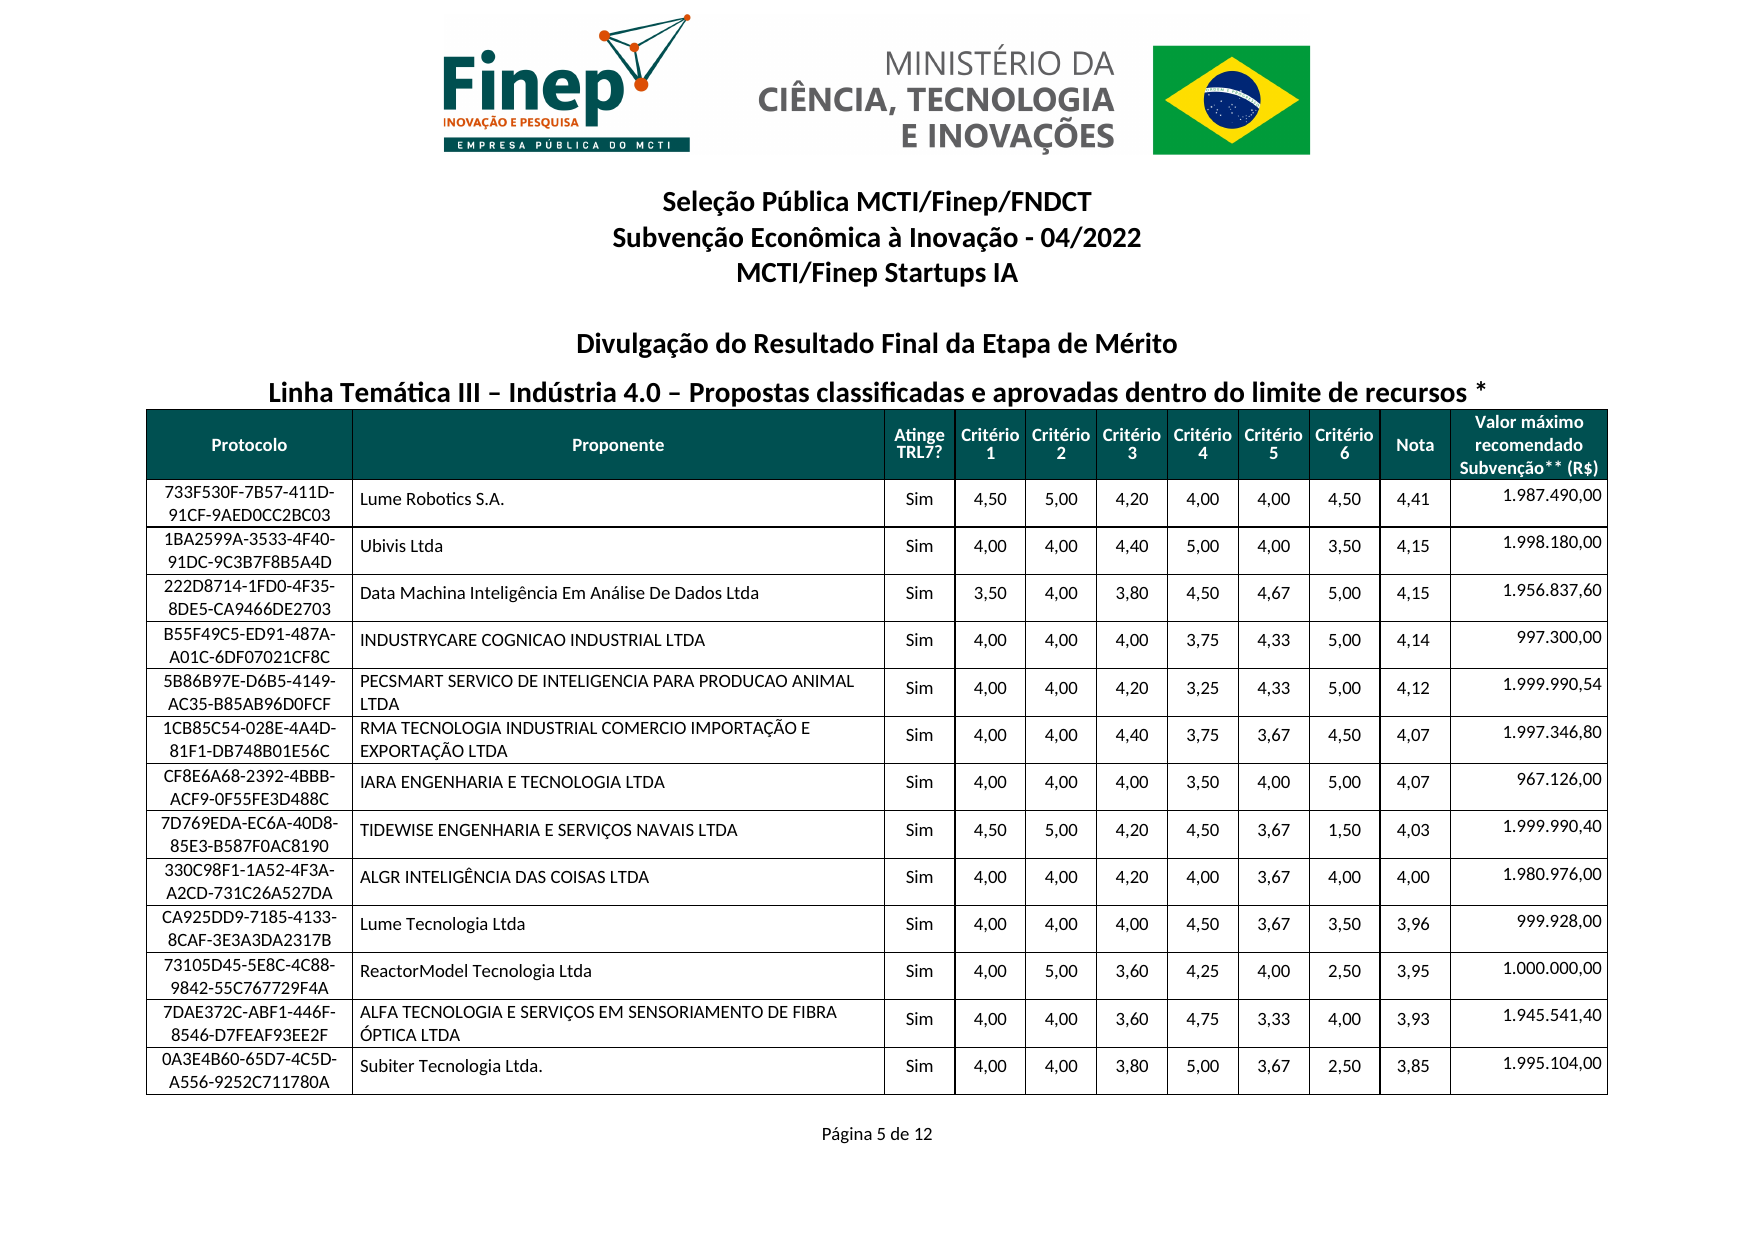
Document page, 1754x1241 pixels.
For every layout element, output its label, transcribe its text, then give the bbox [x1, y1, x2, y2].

table_cell Lume Tecnologia Ltda [353, 906, 884, 952]
table_cell 4,33 [1239, 669, 1309, 716]
table_cell 3,50 [956, 575, 1025, 621]
table_header Critério 2 [1026, 410, 1096, 479]
table_cell 5,00 [1168, 1048, 1238, 1094]
table_header Atinge TRL7? [885, 410, 954, 479]
table_cell Sim [885, 859, 954, 905]
table_cell 1.987.490,00 [1451, 480, 1607, 526]
table_header Protocolo [147, 410, 352, 479]
table_header Valor máximo recomendado Subvenção** (R$) [1451, 410, 1607, 479]
table_cell 4,25 [1168, 953, 1238, 999]
table_cell 4,00 [1097, 764, 1167, 810]
table_cell 1CB85C54-028E-4A4D-81F1-DB748B01E56C [147, 717, 352, 763]
table_header Critério 6 [1310, 410, 1379, 479]
table_cell B55F49C5-ED91-487A-A01C-6DF07021CF8C [147, 622, 352, 668]
table_cell 1.998.180,00 [1451, 528, 1607, 574]
table_cell 3,67 [1239, 811, 1309, 857]
table_cell 4,50 [956, 811, 1025, 857]
table_cell 3,85 [1381, 1048, 1450, 1094]
table_cell 4,50 [956, 480, 1025, 526]
table_header Critério 5 [1239, 410, 1309, 479]
table_cell 4,00 [1310, 1000, 1379, 1047]
table_cell 4,00 [1026, 859, 1096, 905]
table_cell 1.995.104,00 [1451, 1048, 1607, 1094]
table_cell 4,00 [956, 669, 1025, 716]
table_cell Sim [885, 669, 954, 716]
table_cell 5,00 [1310, 669, 1379, 716]
table_cell Sim [885, 480, 954, 526]
table_cell Ubivis Ltda [353, 528, 884, 574]
table_cell 4,00 [1168, 480, 1238, 526]
table_cell 4,00 [1310, 859, 1379, 905]
table_cell 4,07 [1381, 764, 1450, 810]
table_cell 4,00 [1026, 575, 1096, 621]
table_cell 3,67 [1239, 717, 1309, 763]
table_cell Sim [885, 717, 954, 763]
table_cell 3,95 [1381, 953, 1450, 999]
table_cell 3,60 [1097, 953, 1167, 999]
table_cell CA925DD9-7185-4133-8CAF-3E3A3DA2317B [147, 906, 352, 952]
table_cell Lume Robotics S.A. [353, 480, 884, 526]
table_cell 4,00 [956, 906, 1025, 952]
table_cell 4,00 [1239, 528, 1309, 574]
table_cell 222D8714-1FD0-4F35-8DE5-CA9466DE2703 [147, 575, 352, 621]
table_cell INDUSTRYCARE COGNICAO INDUSTRIAL LTDA [353, 622, 884, 668]
table_cell 3,93 [1381, 1000, 1450, 1047]
table_cell Sim [885, 622, 954, 668]
table_cell 7D769EDA-EC6A-40D8-85E3-B587F0AC8190 [147, 811, 352, 857]
table_header Nota [1381, 410, 1450, 479]
table_cell 4,15 [1381, 575, 1450, 621]
table_cell 4,20 [1097, 669, 1167, 716]
table_cell 4,00 [1026, 1000, 1096, 1047]
table_cell 4,00 [1026, 669, 1096, 716]
table_cell 5,00 [1310, 764, 1379, 810]
table_cell 4,00 [1381, 859, 1450, 905]
table_cell Sim [885, 953, 954, 999]
table_cell 4,00 [1097, 906, 1167, 952]
table_cell 4,41 [1381, 480, 1450, 526]
table_cell 4,00 [956, 764, 1025, 810]
table_cell 1.956.837,60 [1451, 575, 1607, 621]
table_cell CF8E6A68-2392-4BBB-ACF9-0F55FE3D488C [147, 764, 352, 810]
table_cell TIDEWISE ENGENHARIA E SERVIÇOS NAVAIS LTDA [353, 811, 884, 857]
table_cell 4,00 [956, 528, 1025, 574]
table_cell 7DAE372C-ABF1-446F-8546-D7FEAF93EE2F [147, 1000, 352, 1047]
table_cell 1.999.990,54 [1451, 669, 1607, 716]
table_cell 3,50 [1310, 906, 1379, 952]
table_cell 3,25 [1168, 669, 1238, 716]
table_cell 4,20 [1097, 480, 1167, 526]
table_cell 3,67 [1239, 906, 1309, 952]
table_cell 3,50 [1168, 764, 1238, 810]
table_cell 1.980.976,00 [1451, 859, 1607, 905]
table_cell Sim [885, 764, 954, 810]
table_cell ALFA TECNOLOGIA E SERVIÇOS EM SENSORIAMENTO DE FIBRA ÓPTICA LTDA [353, 1000, 884, 1047]
table_cell 4,00 [1026, 1048, 1096, 1094]
table_cell 4,00 [1239, 480, 1309, 526]
table_cell 3,67 [1239, 859, 1309, 905]
table_cell 1,50 [1310, 811, 1379, 857]
table_cell 1.000.000,00 [1451, 953, 1607, 999]
table_cell 4,00 [1026, 717, 1096, 763]
table_cell 3,67 [1239, 1048, 1309, 1094]
table_cell 4,20 [1097, 811, 1167, 857]
table_cell RMA TECNOLOGIA INDUSTRIAL COMERCIO IMPORTAÇÃO E EXPORTAÇÃO LTDA [353, 717, 884, 763]
table_cell Sim [885, 906, 954, 952]
table_cell 3,33 [1239, 1000, 1309, 1047]
table_cell 4,40 [1097, 528, 1167, 574]
table_header Critério 4 [1168, 410, 1238, 479]
table_cell 330C98F1-1A52-4F3A-A2CD-731C26A527DA [147, 859, 352, 905]
table_cell 3,75 [1168, 622, 1238, 668]
table_cell 4,75 [1168, 1000, 1238, 1047]
table_cell 4,15 [1381, 528, 1450, 574]
table_cell 4,50 [1168, 811, 1238, 857]
table_cell 4,00 [956, 622, 1025, 668]
table_cell 4,03 [1381, 811, 1450, 857]
table_cell 4,00 [1026, 622, 1096, 668]
table_cell 4,00 [1026, 528, 1096, 574]
table_cell 4,50 [1310, 480, 1379, 526]
table_cell 5,00 [1168, 528, 1238, 574]
table_cell Sim [885, 1048, 954, 1094]
table_cell Sim [885, 575, 954, 621]
table_cell 5,00 [1026, 811, 1096, 857]
table_cell 4,20 [1097, 859, 1167, 905]
table_cell Sim [885, 811, 954, 857]
table_cell 0A3E4B60-65D7-4C5D-A556-9252C711780A [147, 1048, 352, 1094]
table_cell 5,00 [1310, 575, 1379, 621]
table_cell 4,07 [1381, 717, 1450, 763]
table_cell 4,50 [1310, 717, 1379, 763]
table_cell 4,33 [1239, 622, 1309, 668]
table_header Critério 3 [1097, 410, 1167, 479]
table_cell 4,00 [1239, 764, 1309, 810]
table_cell 3,75 [1168, 717, 1238, 763]
table_cell 4,00 [956, 1048, 1025, 1094]
table_cell ALGR INTELIGÊNCIA DAS COISAS LTDA [353, 859, 884, 905]
table_cell 5,00 [1026, 480, 1096, 526]
table_cell 4,14 [1381, 622, 1450, 668]
table_cell 3,80 [1097, 1048, 1167, 1094]
table_cell 4,67 [1239, 575, 1309, 621]
table_cell 1.997.346,80 [1451, 717, 1607, 763]
table_cell 5,00 [1310, 622, 1379, 668]
table_cell 4,00 [956, 859, 1025, 905]
table_cell 4,00 [956, 1000, 1025, 1047]
table_cell 4,00 [956, 953, 1025, 999]
table_cell 4,50 [1168, 906, 1238, 952]
table_cell 733F530F-7B57-411D-91CF-9AED0CC2BC03 [147, 480, 352, 526]
table_cell 4,00 [956, 717, 1025, 763]
table_cell 4,12 [1381, 669, 1450, 716]
table_cell 5,00 [1026, 953, 1096, 999]
table_header Critério 1 [956, 410, 1025, 479]
table_cell 73105D45-5E8C-4C88-9842-55C767729F4A [147, 953, 352, 999]
table_cell 5B86B97E-D6B5-4149-AC35-B85AB96D0FCF [147, 669, 352, 716]
table_cell 4,50 [1168, 575, 1238, 621]
table_header Proponente [353, 410, 884, 479]
table_cell ReactorModel Tecnologia Ltda [353, 953, 884, 999]
table_cell 4,00 [1239, 953, 1309, 999]
table_cell IARA ENGENHARIA E TECNOLOGIA LTDA [353, 764, 884, 810]
table_cell 2,50 [1310, 1048, 1379, 1094]
table_cell Subiter Tecnologia Ltda. [353, 1048, 884, 1094]
table_cell Data Machina Inteligência Em Análise De Dados Ltda [353, 575, 884, 621]
table_cell 3,80 [1097, 575, 1167, 621]
table_cell 3,50 [1310, 528, 1379, 574]
table_cell 999.928,00 [1451, 906, 1607, 952]
table_cell PECSMART SERVICO DE INTELIGENCIA PARA PRODUCAO ANIMAL LTDA [353, 669, 884, 716]
table_cell 967.126,00 [1451, 764, 1607, 810]
table_cell 4,00 [1026, 764, 1096, 810]
table_cell 2,50 [1310, 953, 1379, 999]
table_cell Sim [885, 1000, 954, 1047]
table_cell 4,40 [1097, 717, 1167, 763]
table_cell 4,00 [1168, 859, 1238, 905]
table_cell 3,96 [1381, 906, 1450, 952]
table_cell 1.999.990,40 [1451, 811, 1607, 857]
table_cell Sim [885, 528, 954, 574]
table_cell 4,00 [1026, 906, 1096, 952]
table_cell 1BA2599A-3533-4F40-91DC-9C3B7F8B5A4D [147, 528, 352, 574]
table_cell 3,60 [1097, 1000, 1167, 1047]
table_cell 997.300,00 [1451, 622, 1607, 668]
table_cell 4,00 [1097, 622, 1167, 668]
table_cell 1.945.541,40 [1451, 1000, 1607, 1047]
